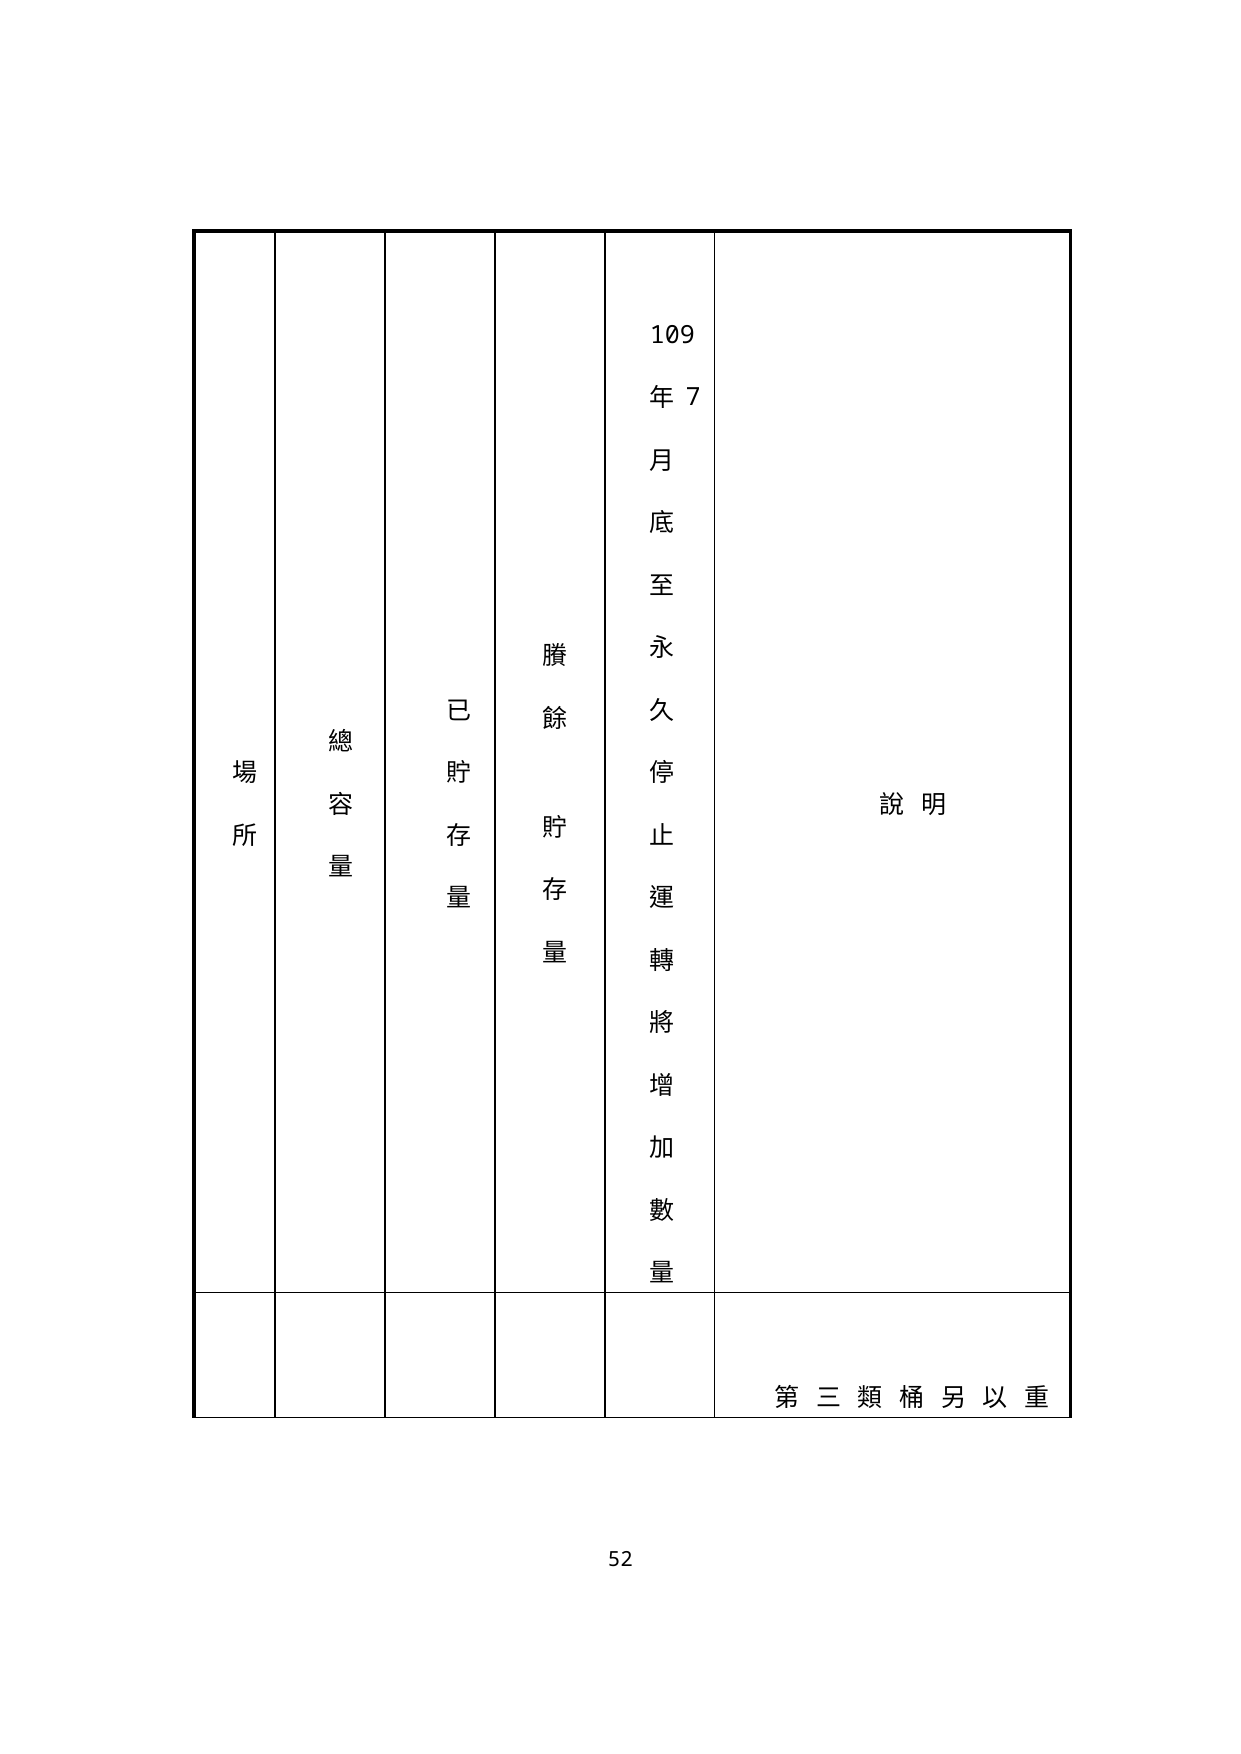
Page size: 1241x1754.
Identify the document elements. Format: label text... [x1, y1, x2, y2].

table_cell 第三類桶另以重 [715, 1293, 1069, 1417]
table_header 說明 [715, 233, 1069, 1292]
table_cell [276, 1293, 384, 1417]
table_cell [196, 1293, 274, 1417]
table_cell [496, 1293, 604, 1417]
table_header 賸餘 貯存量 [496, 233, 604, 1292]
table_header 109年7月底至永久停止運轉將增加數量 [606, 233, 714, 1292]
table_header 已貯存量 [386, 233, 494, 1292]
table_cell [606, 1293, 714, 1417]
table_header 總容量 [276, 233, 384, 1292]
table_header 場所 [196, 233, 274, 1292]
table_cell [386, 1293, 494, 1417]
